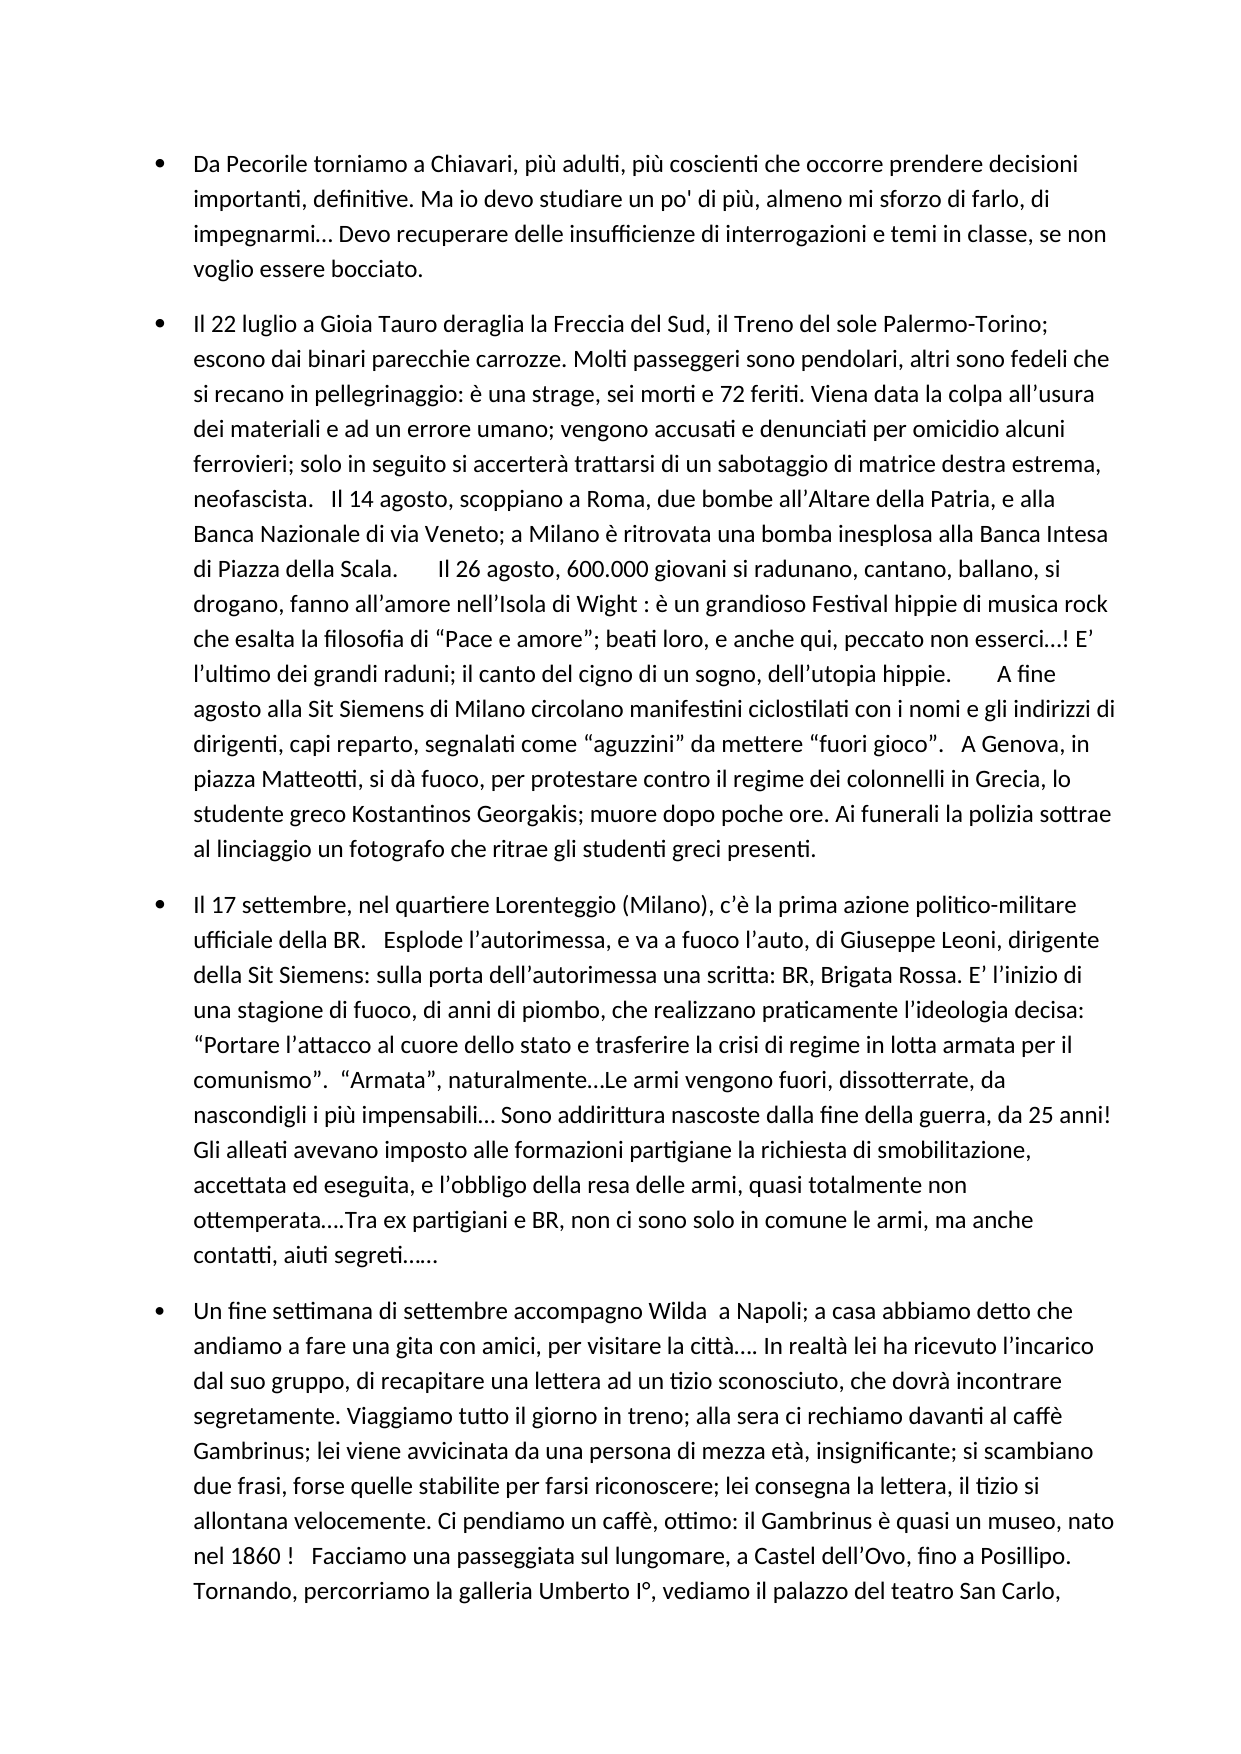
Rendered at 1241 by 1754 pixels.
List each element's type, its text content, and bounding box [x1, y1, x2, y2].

list Un fine settimana di settembre accompagno Wilda a Napoli; a casa abbiamo detto che andiamo a fare una gita con amici, per visitare la città…. In realtà lei ha ricevuto l’incarico dal suo gruppo, di recapitare una lettera ad un tizio sconosciuto, che dovrà incontrare segretamente. Viaggiamo tutto il giorno in treno; alla sera ci rechiamo davanti al caffè Gambrinus; lei viene avvicinata da una persona di mezza età, insignificante; si scambiano due frasi, forse quelle stabilite per farsi riconoscere; lei consegna la lettera, il tizio si allontana velocemente. Ci pendiamo un caffè, ottimo: il Gambrinus è quasi un museo, nato nel 1860 ! Facciamo una passeggiata sul lungomare, a Castel dell’Ovo, fino a Posillipo. Tornando, percorriamo la galleria Umberto I°, vediamo il palazzo del teatro San Carlo, [156, 1295, 1122, 1606]
list Il 22 luglio a Gioia Tauro deraglia la Freccia del Sud, il Treno del sole Palermo-Torino; escono dai binari parecchie carrozze. Molti passeggeri sono pendolari, altri sono fedeli che si recano in pellegrinaggio: è una strage, sei morti e 72 feriti. Viena data la colpa all’usura dei materiali e ad un errore umano; vengono accusati e denunciati per omicidio alcuni ferrovieri; solo in seguito si accerterà trattarsi di un sabotaggio di matrice destra estrema, neofascista. Il 14 agosto, scoppiano a Roma, due bombe all’Altare della Patria, e alla Banca Nazionale di via Veneto; a Milano è ritrovata una bomba inesplosa alla Banca Intesa di Piazza della Scala. Il 26 agosto, 600.000 giovani si radunano, cantano, ballano, si drogano, fanno all’amore nell’Isola di Wight : è un grandioso Festival hippie di musica rock che esalta la filosofia di “Pace e amore”; beati loro, e anche qui, peccato non esserci…! E’ l’ultimo dei grandi raduni; il canto del cigno di un sogno, dell’utopia hippie. A fine agosto alla Sit Siemens di Milano circolano manifestini ciclostilati con i nomi e gli indirizzi di dirigenti, capi reparto, segnalati come “aguzzini” da mettere “fuori gioco”. A Genova, in piazza Matteotti, si dà fuoco, per protestare contro il regime dei colonnelli in Grecia, lo studente greco Kostantinos Georgakis; muore dopo poche ore. Ai funerali la polizia sottrae al linciaggio un fotografo che ritrae gli studenti greci presenti. [156, 308, 1122, 864]
list Da Pecorile torniamo a Chiavari, più adulti, più coscienti che occorre prendere decisioni importanti, definitive. Ma io devo studiare un po' di più, almeno mi sforzo di farlo, di impegnarmi… Devo recuperare delle insufficienze di interrogazioni e temi in classe, se non voglio essere bocciato. [156, 148, 1122, 283]
list Il 17 settembre, nel quartiere Lorenteggio (Milano), c’è la prima azione politico-militare ufficiale della BR. Esplode l’autorimessa, e va a fuoco l’auto, di Giuseppe Leoni, dirigente della Sit Siemens: sulla porta dell’autorimessa una scritta: BR, Brigata Rossa. E’ l’inizio di una stagione di fuoco, di anni di piombo, che realizzano praticamente l’ideologia decisa: “Portare l’attacco al cuore dello stato e trasferire la crisi di regime in lotta armata per il comunismo”. “Armata”, naturalmente…Le armi vengono fuori, dissotterrate, da nascondigli i più impensabili… Sono addirittura nascoste dalla fine della guerra, da 25 anni! Gli alleati avevano imposto alle formazioni partigiane la richiesta di smobilitazione, accettata ed eseguita, e l’obbligo della resa delle armi, quasi totalmente non ottemperata….Tra ex partigiani e BR, non ci sono solo in comune le armi, ma anche contatti, aiuti segreti…… [156, 889, 1122, 1270]
